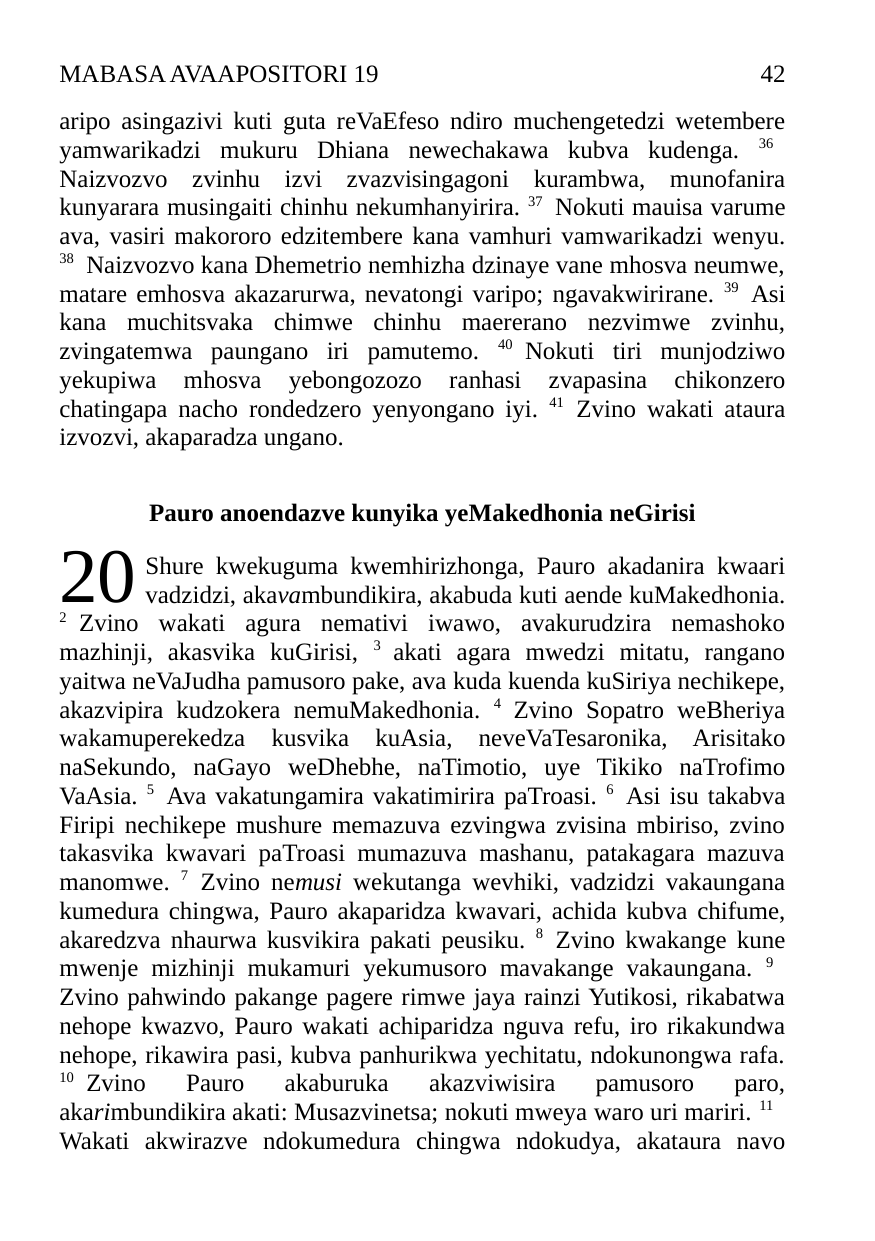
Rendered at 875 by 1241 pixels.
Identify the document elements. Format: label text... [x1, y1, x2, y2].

text 20Shure kwekuguma kwemhirizhonga, Pauro akadanira kwaari vadzidzi, akavambundikira, akabuda kuti aende kuMakedhonia. 2 Zvino wakati agura nemativi iwawo, avakurudzira nemashoko mazhinji, akasvika kuGirisi, 3 akati agara mwedzi mitatu, rangano yaitwa neVaJudha pamusoro pake, ava kuda kuenda kuSiriya nechikepe, akazvipira kudzokera nemuMakedhonia. 4 Zvino Sopatro weBheriya wakamuperekedza kusvika kuAsia, neveVaTesaronika, Arisitako naSekundo, naGayo weDhebhe, naTimotio, uye Tikiko naTrofimo VaAsia. 5 Ava vakatungamira vakatimirira paTroasi. 6 Asi isu takabva Firipi nechikepe mushure memazuva ezvingwa zvisina mbiriso, zvino takasvika kwavari paTroasi mumazuva mashanu, patakagara mazuva manomwe. 7 Zvino nemusi wekutanga wevhiki, vadzidzi vakaungana kumedura chingwa, Pauro akaparidza kwavari, achida kubva chifume, akaredzva nhaurwa kusvikira pakati peusiku. 8 Zvino kwakange kune mwenje mizhinji mukamuri yekumusoro mavakange vakaungana. 9 Zvino pahwindo pakange pagere rimwe jaya rainzi Yutikosi, rikabatwa nehope kwazvo, Pauro wakati achiparidza nguva refu, iro rikakundwa nehope, rikawira pasi, kubva panhurikwa yechitatu, ndokunongwa rafa. 10 Zvino Pauro akaburuka akazviwisira pamusoro paro, akarimbundikira akati: Musazvinetsa; nokuti mweya waro uri mariri. 11 Wakati akwirazve ndokumedura chingwa ndokudya, akataura navo [59, 551, 786, 1155]
text Pauro anoendazve kunyika yeMakedhonia neGirisi [59, 498, 786, 527]
text aripo asingazivi kuti guta reVaEfeso ndiro muchengetedzi wetembere yamwarikadzi mukuru Dhiana newechakawa kubva kudenga. 36 Naizvozvo zvinhu izvi zvazvisingagoni kurambwa, munofanira kunyarara musingaiti chinhu nekumhanyirira. 37 Nokuti mauisa varume ava, vasiri makororo edzitembere kana vamhuri vamwarikadzi wenyu. 38 Naizvozvo kana Dhemetrio nemhizha dzinaye vane mhosva neumwe, matare emhosva akazarurwa, nevatongi varipo; ngavakwirirane. 39 Asi kana muchitsvaka chimwe chinhu maererano nezvimwe zvinhu, zvingatemwa paungano iri pamutemo. 40 Nokuti tiri munjodziwo yekupiwa mhosva yebongozozo ranhasi zvapasina chikonzero chatingapa nacho rondedzero yenyongano iyi. 41 Zvino wakati ataura izvozvi, akaparadza ungano. [59, 106, 786, 451]
